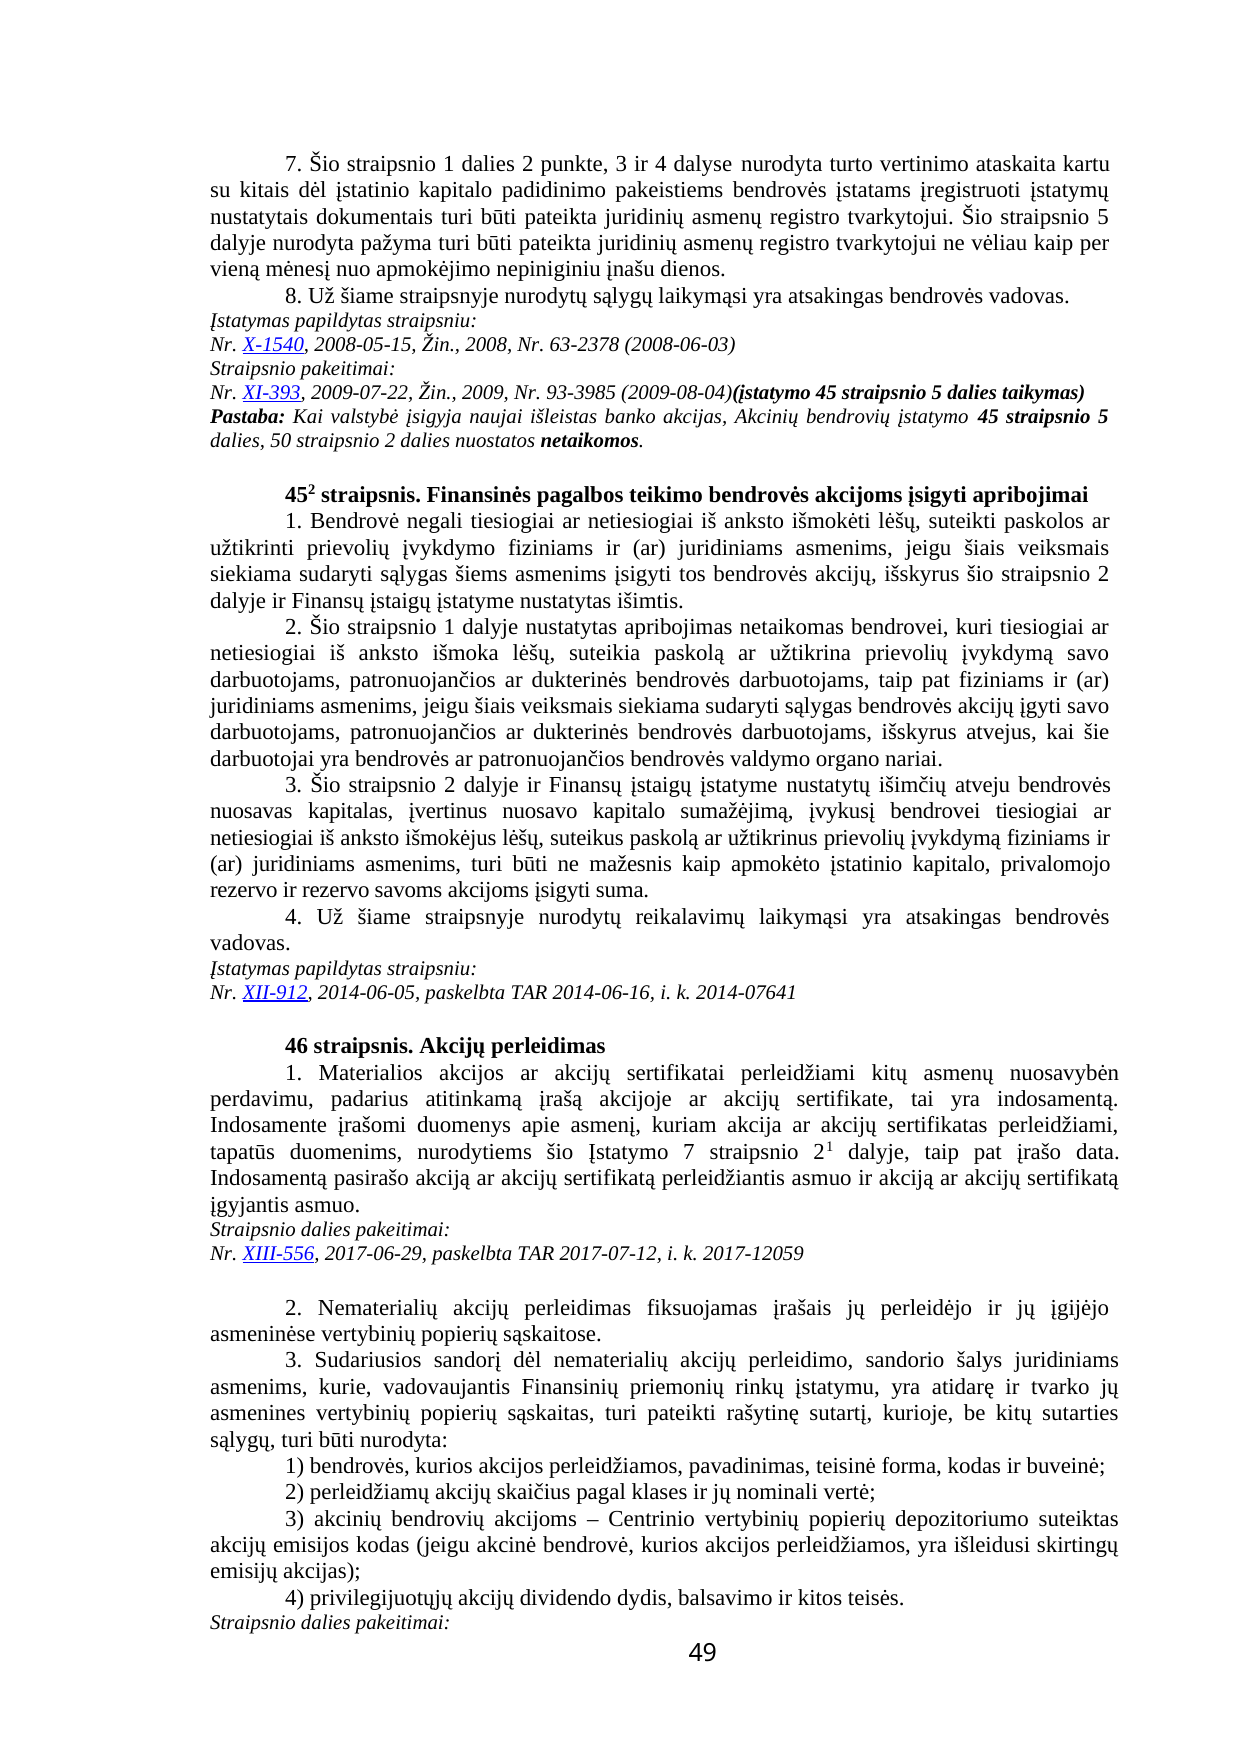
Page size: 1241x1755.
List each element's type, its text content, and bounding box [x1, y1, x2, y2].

text 4) privilegijuotųjų akcijų dividendo dydis, balsavimo ir kitos teisės. [210, 1584, 1120, 1610]
text Pastaba: Kai valstybė įsigyja naujai išleistas banko akcijas, Akcinių bendrovių įstatymo 45 straipsnio 5 dalies, 50 straipsnio 2 dalies nuostatos netaikomos. [210, 404, 1111, 452]
text Straipsnio pakeitimai: [210, 356, 1111, 380]
text Nr. XII-912, 2014-06-05, paskelbta TAR 2014-06-16, i. k. 2014-07641 [210, 980, 1120, 1004]
text 1) bendrovės, kurios akcijos perleidžiamos, pavadinimas, teisinė forma, kodas ir buveinė; [210, 1452, 1120, 1478]
text Įstatymas papildytas straipsniu: [210, 956, 1111, 980]
text Straipsnio dalies pakeitimai: [210, 1610, 1120, 1634]
text 3. Šio straipsnio 2 dalyje ir Finansų įstaigų įstatyme nustatytų išimčių atveju bendrovės nuosavas kapitalas, įvertinus nuosavo kapitalo sumažėjimą, įvykusį bendrovei tiesiogiai ar netiesiogiai iš anksto išmokėjus lėšų, suteikus paskolą ar užtikrinus prievolių įvykdymą fiziniams ir (ar) juridiniams asmenims, turi būti ne mažesnis kaip apmokėto įstatinio kapitalo, privalomojo rezervo ir rezervo savoms akcijoms įsigyti suma. [210, 771, 1111, 903]
text Straipsnio dalies pakeitimai: [210, 1217, 1120, 1241]
text 3) akcinių bendrovių akcijoms – Centrinio vertybinių popierių depozitoriumo suteiktas akcijų emisijos kodas (jeigu akcinė bendrovė, kurios akcijos perleidžiamos, yra išleidusi skirtingų emisijų akcijas); [210, 1505, 1120, 1584]
text 2. Nematerialių akcijų perleidimas fiksuojamas įrašais jų perleidėjo ir jų įgijėjo asmeninėse vertybinių popierių sąskaitose. [210, 1294, 1111, 1347]
text 4. Už šiame straipsnyje nurodytų reikalavimų laikymąsi yra atsakingas bendrovės vadovas. [210, 903, 1111, 956]
text 46 straipsnis. Akcijų perleidimas [210, 1032, 1111, 1059]
text 2. Šio straipsnio 1 dalyje nustatytas apribojimas netaikomas bendrovei, kuri tiesiogiai ar netiesiogiai iš anksto išmoka lėšų, suteikia paskolą ar užtikrina prievolių įvykdymą savo darbuotojams, patronuojančios ar dukterinės bendrovės darbuotojams, taip pat fiziniams ir (ar) juridiniams asmenims, jeigu šiais veiksmais siekiama sudaryti sąlygas bendrovės akcijų įgyti savo darbuotojams, patronuojančios ar dukterinės bendrovės darbuotojams, išskyrus atvejus, kai šie darbuotojai yra bendrovės ar patronuojančios bendrovės valdymo organo nariai. [210, 613, 1111, 771]
text Nr. XIII-556, 2017-06-29, paskelbta TAR 2017-07-12, i. k. 2017-12059 [210, 1241, 1120, 1265]
text Nr. X-1540, 2008-05-15, Žin., 2008, Nr. 63-2378 (2008-06-03) [210, 332, 1111, 356]
text 8. Už šiame straipsnyje nurodytų sąlygų laikymąsi yra atsakingas bendrovės vadovas. [210, 282, 1111, 308]
text 452 straipsnis. Finansinės pagalbos teikimo bendrovės akcijoms įsigyti apribojimai [285, 481, 1111, 508]
text 1. Materialios akcijos ar akcijų sertifikatai perleidžiami kitų asmenų nuosavybėn perdavimu, padarius atitinkamą įrašą akcijoje ar akcijų sertifikate, tai yra indosamentą. Indosamente įrašomi duomenys apie asmenį, kuriam akcija ar akcijų sertifikatas perleidžiami, tapatūs duomenims, nurodytiems šio Įstatymo 7 straipsnio 21 dalyje, taip pat įrašo data. Indosamentą pasirašo akciją ar akcijų sertifikatą perleidžiantis asmuo ir akciją ar akcijų sertifikatą įgyjantis asmuo. [210, 1059, 1120, 1217]
text 2) perleidžiamų akcijų skaičius pagal klases ir jų nominali vertė; [210, 1478, 1120, 1505]
text Įstatymas papildytas straipsniu: [210, 308, 1111, 332]
text 1. Bendrovė negali tiesiogiai ar netiesiogiai iš anksto išmokėti lėšų, suteikti paskolos ar užtikrinti prievolių įvykdymo fiziniams ir (ar) juridiniams asmenims, jeigu šiais veiksmais siekiama sudaryti sąlygas šiems asmenims įsigyti tos bendrovės akcijų, išskyrus šio straipsnio 2 dalyje ir Finansų įstaigų įstatyme nustatytas išimtis. [210, 508, 1111, 613]
text Nr. XI-393, 2009-07-22, Žin., 2009, Nr. 93-3985 (2009-08-04)(įstatymo 45 straipsnio 5 dalies taikymas) [210, 380, 1111, 404]
text 3. Sudariusios sandorį dėl nematerialių akcijų perleidimo, sandorio šalys juridiniams asmenims, kurie, vadovaujantis Finansinių priemonių rinkų įstatymu, yra atidarę ir tvarko jų asmenines vertybinių popierių sąskaitas, turi pateikti rašytinę sutartį, kurioje, be kitų sutarties sąlygų, turi būti nurodyta: [210, 1347, 1120, 1452]
text 7. Šio straipsnio 1 dalies 2 punkte, 3 ir 4 dalyse nurodyta turto vertinimo ataskaita kartu su kitais dėl įstatinio kapitalo padidinimo pakeistiems bendrovės įstatams įregistruoti įstatymų nustatytais dokumentais turi būti pateikta juridinių asmenų registro tvarkytojui. Šio straipsnio 5 dalyje nurodyta pažyma turi būti pateikta juridinių asmenų registro tvarkytojui ne vėliau kaip per vieną mėnesį nuo apmokėjimo nepiniginiu įnašu dienos. [210, 150, 1111, 282]
